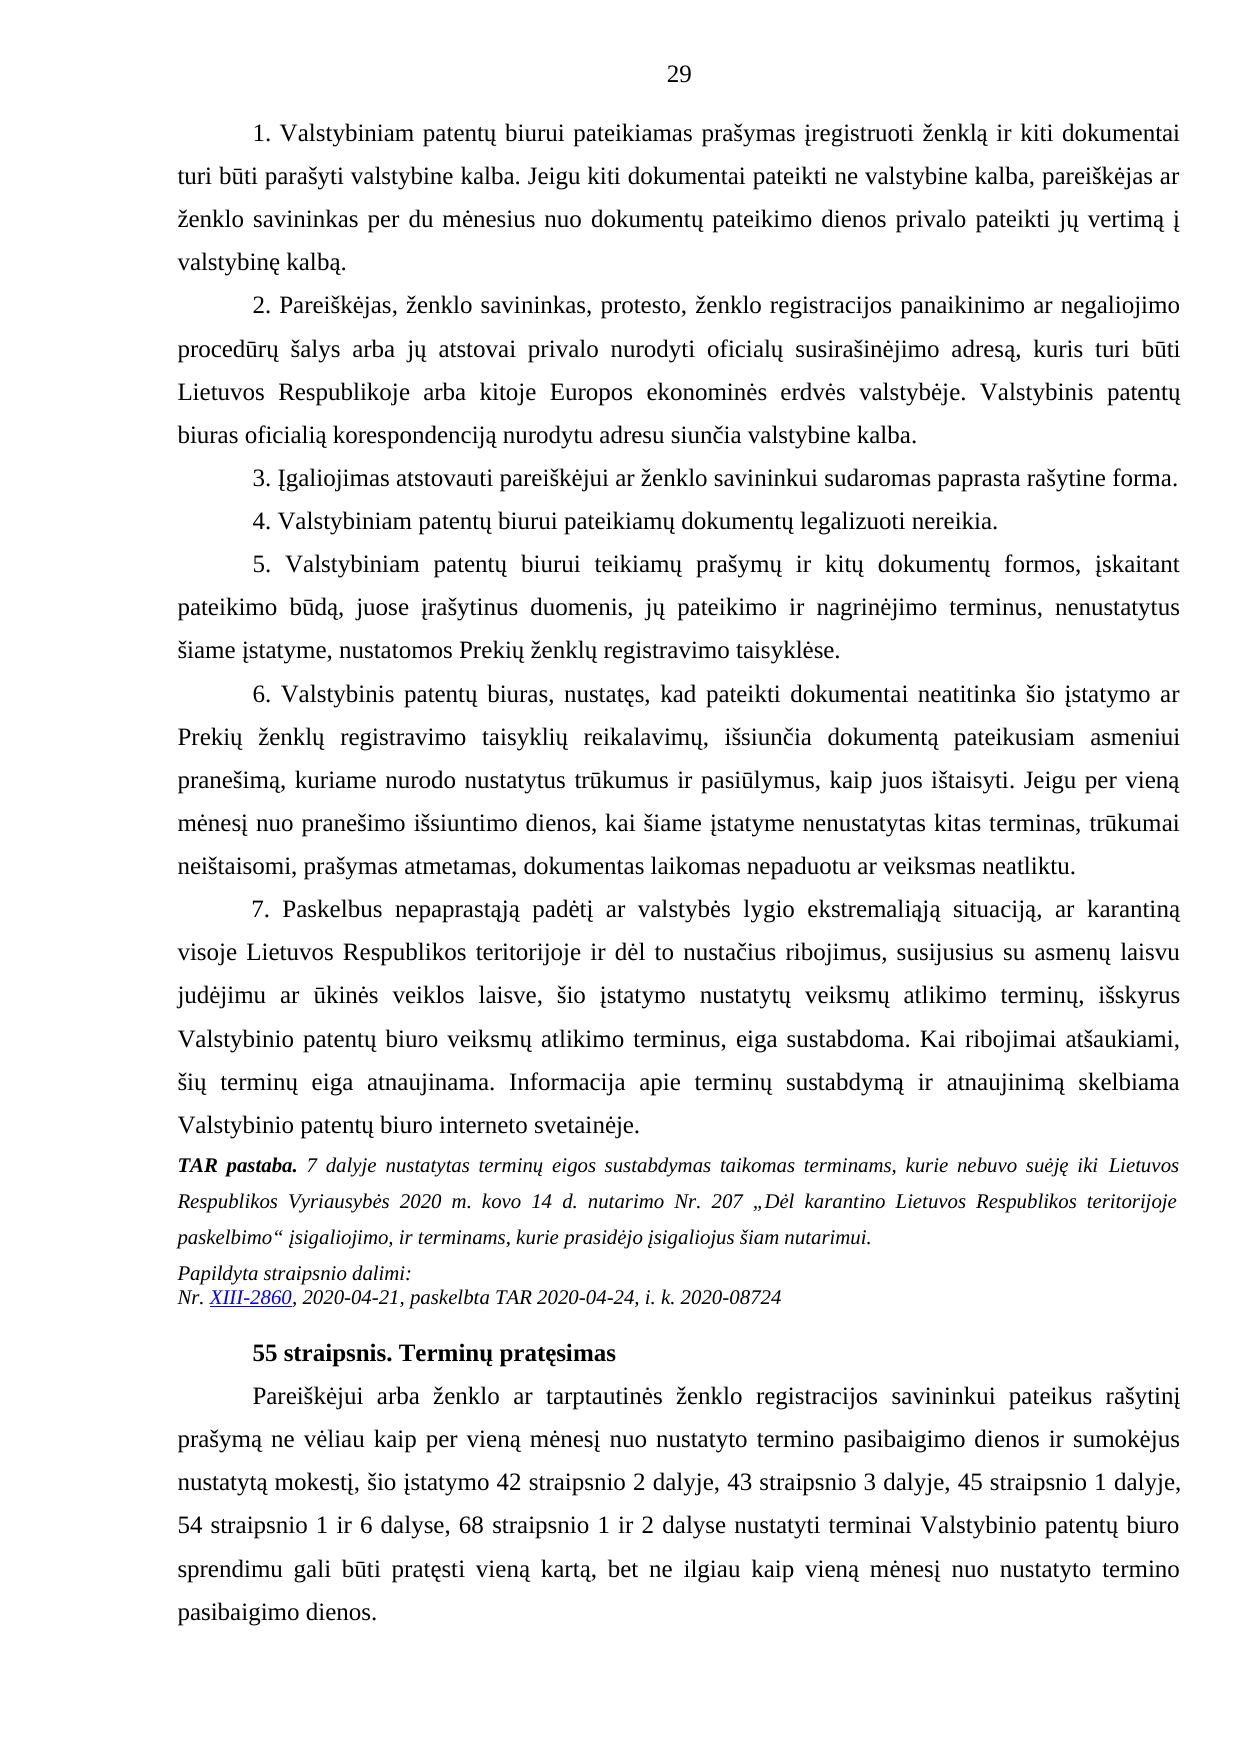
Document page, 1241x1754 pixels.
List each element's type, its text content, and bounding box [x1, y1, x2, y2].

text Pareiškėjui arba ženklo ar tarptautinės ženklo registracijos savininkui pateikus rašytinį prašymą ne vėliau kaip per vieną mėnesį nuo nustatyto termino pasibaigimo dienos ir sumokėjus nustatytą mokestį, šio įstatymo 42 straipsnio 2 dalyje, 43 straipsnio 3 dalyje, 45 straipsnio 1 dalyje, 54 straipsnio 1 ir 6 dalyse, 68 straipsnio 1 ir 2 dalyse nustatyti terminai Valstybinio patentų biuro sprendimu gali būti pratęsti vieną kartą, bet ne ilgiau kaip vieną mėnesį nuo nustatyto termino pasibaigimo dienos. [177, 1381, 1181, 1626]
text 6. Valstybinis patentų biuras, nustatęs, kad pateikti dokumentai neatitinka šio įstatymo ar Prekių ženklų registravimo taisyklių reikalavimų, išsiunčia dokumentą pateikusiam asmeniui pranešimą, kuriame nurodo nustatytus trūkumus ir pasiūlymus, kaip juos ištaisyti. Jeigu per vieną mėnesį nuo pranešimo išsiuntimo dienos, kai šiame įstatyme nenustatytas kitas terminas, trūkumai neištaisomi, prašymas atmetamas, dokumentas laikomas nepaduotu ar veiksmas neatliktu. [177, 679, 1181, 880]
text TAR pastaba. 7 dalyje nustatytas terminų eigos sustabdymas taikomas terminams, kurie nebuvo suėję iki Lietuvos Respublikos Vyriausybės 2020 m. kovo 14 d. nutarimo Nr. 207 „Dėl karantino Lietuvos Respublikos teritorijoje paskelbimo“ įsigaliojimo, ir terminams, kurie prasidėjo įsigaliojus šiam nutarimui. [177, 1153, 1181, 1249]
text Papildyta straipsnio dalimi: [177, 1261, 1181, 1285]
text Nr. XIII-2860, 2020-04-21, paskelbta TAR 2020-04-24, i. k. 2020-08724 [177, 1285, 1181, 1309]
text 7. Paskelbus nepaprastąją padėtį ar valstybės lygio ekstremaliąją situaciją, ar karantiną visoje Lietuvos Respublikos teritorijoje ir dėl to nustačius ribojimus, susijusius su asmenų laisvu judėjimu ar ūkinės veiklos laisve, šio įstatymo nustatytų veiksmų atlikimo terminų, išskyrus Valstybinio patentų biuro veiksmų atlikimo terminus, eiga sustabdoma. Kai ribojimai atšaukiami, šių terminų eiga atnaujinama. Informacija apie terminų sustabdymą ir atnaujinimą skelbiama Valstybinio patentų biuro interneto svetainėje. [177, 894, 1181, 1139]
text 3. Įgaliojimas atstovauti pareiškėjui ar ženklo savininkui sudaromas paprasta rašytine forma. [177, 463, 1181, 492]
text 55 straipsnis. Terminų pratęsimas [177, 1338, 1181, 1367]
text 5. Valstybiniam patentų biurui teikiamų prašymų ir kitų dokumentų formos, įskaitant pateikimo būdą, juose įrašytinus duomenis, jų pateikimo ir nagrinėjimo terminus, nenustatytus šiame įstatyme, nustatomos Prekių ženklų registravimo taisyklėse. [177, 549, 1181, 664]
text 1. Valstybiniam patentų biurui pateikiamas prašymas įregistruoti ženklą ir kiti dokumentai turi būti parašyti valstybine kalba. Jeigu kiti dokumentai pateikti ne valstybine kalba, pareiškėjas ar ženklo savininkas per du mėnesius nuo dokumentų pateikimo dienos privalo pateikti jų vertimą į valstybinę kalbą. [177, 118, 1181, 276]
text 4. Valstybiniam patentų biurui pateikiamų dokumentų legalizuoti nereikia. [177, 506, 1181, 535]
text 2. Pareiškėjas, ženklo savininkas, protesto, ženklo registracijos panaikinimo ar negaliojimo procedūrų šalys arba jų atstovai privalo nurodyti oficialų susirašinėjimo adresą, kuris turi būti Lietuvos Respublikoje arba kitoje Europos ekonominės erdvės valstybėje. Valstybinis patentų biuras oficialią korespondenciją nurodytu adresu siunčia valstybine kalba. [177, 291, 1181, 449]
